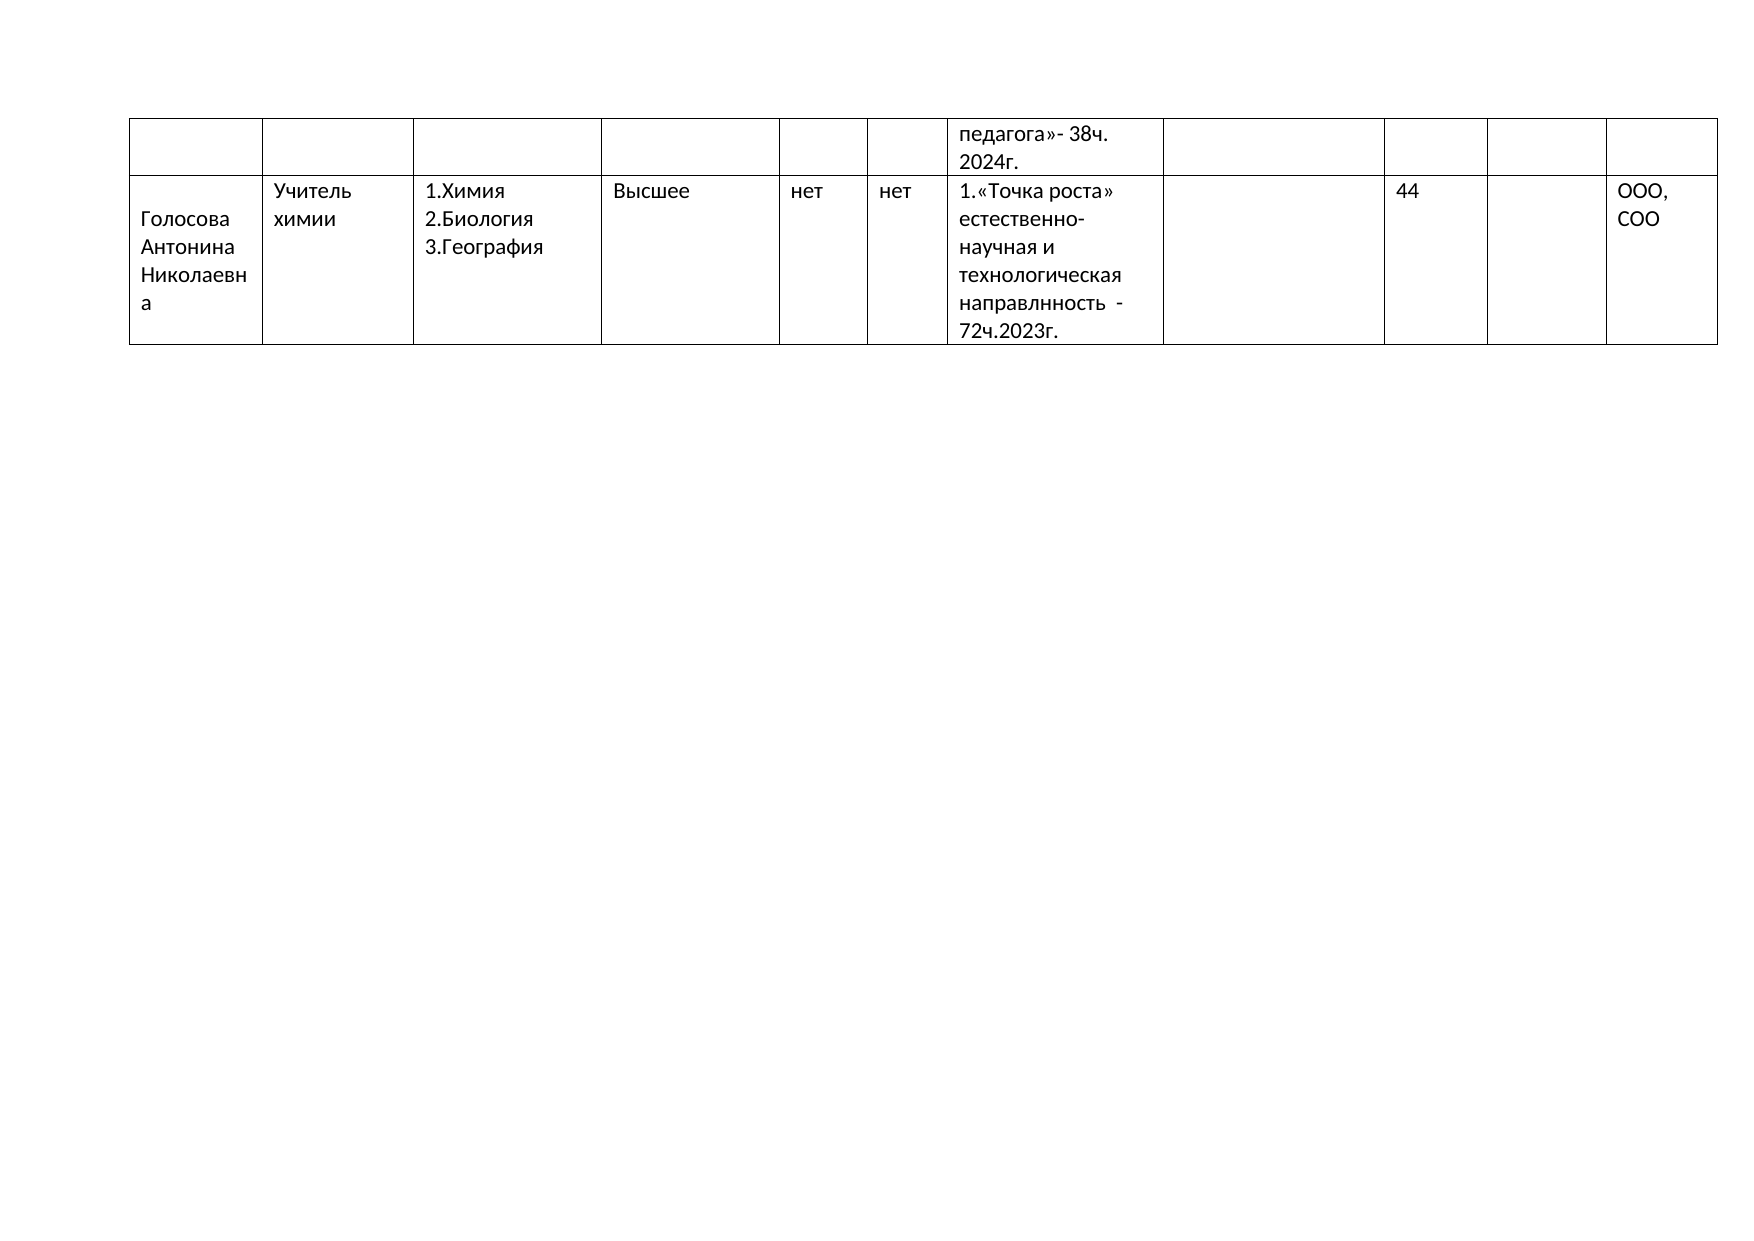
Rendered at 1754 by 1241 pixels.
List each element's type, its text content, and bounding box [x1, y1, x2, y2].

table_cell [780, 119, 867, 175]
table_cell 44 [1385, 176, 1487, 344]
table_cell [130, 119, 262, 175]
table_cell Учитель химии [263, 176, 413, 344]
table_cell ООО, СОО [1607, 176, 1717, 344]
table_cell Высшее [602, 176, 779, 344]
table_cell 1.«Точка роста» естественно- научная и технологическая направлнность -72ч.2023г. [948, 176, 1163, 344]
table_cell Голосова Антонина Николаевна [130, 176, 262, 344]
table_cell [868, 119, 947, 175]
table_cell 1.Химия 2.Биология 3.География [414, 176, 601, 344]
table_cell [1164, 176, 1384, 344]
table_cell [1488, 119, 1606, 175]
table_cell нет [780, 176, 867, 344]
table_cell [1607, 119, 1717, 175]
table_cell [263, 119, 413, 175]
table_cell [1385, 119, 1487, 175]
table_cell [1164, 119, 1384, 175]
table_cell [414, 119, 601, 175]
table_cell нет [868, 176, 947, 344]
table_cell [602, 119, 779, 175]
table_cell [1488, 176, 1606, 344]
table_cell педагога»- 38ч. 2024г. [948, 119, 1163, 175]
